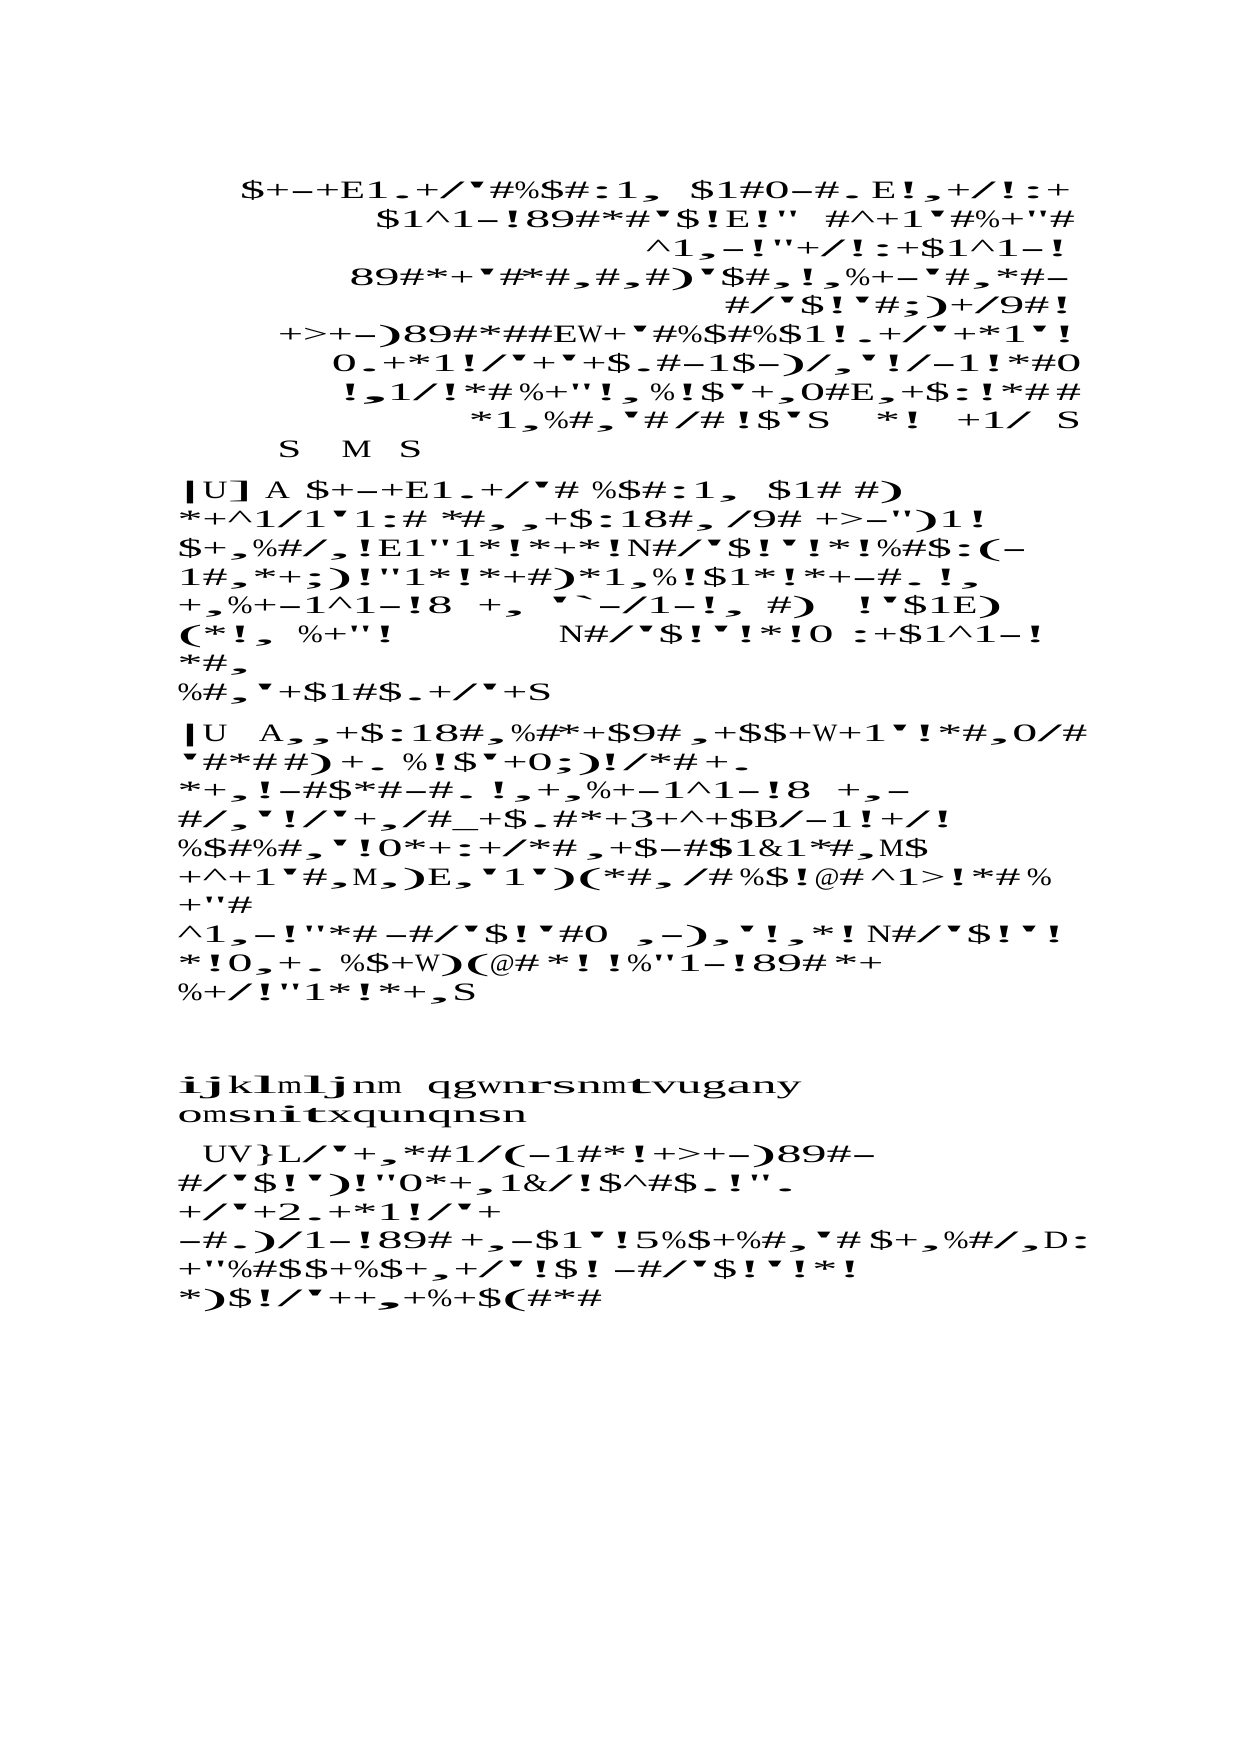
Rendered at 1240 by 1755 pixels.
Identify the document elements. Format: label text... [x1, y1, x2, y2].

text *)$!/'++,+%+$(#*# [177, 1283, 1094, 1312]
text +>+-)89#*##EW+'#%$#%$1!.+/'+*1'!0.+*1!/'+'+$.#-1$-)/,'!/-1!*#0 [167, 319, 1081, 377]
text ^1,-!"+/!:+$1^1-!89#*+'#*#,#,#)'$#,!,%+-'#,*#-#/'$!'#;)+/9#! [167, 233, 1074, 319]
text $+-+E1.+/'#%$#:1, $1#0-#. E!,+/!:+$1^1-!89#*#'$!E!" #^+1'#%+"# [167, 175, 1074, 233]
text ^1,-!"*# -#/'$!'#0 ,-),'!,*! N#/'$!'!*!0,+. %$+W)(@# *! !%"1-!89# *+ [177, 919, 1094, 977]
text |U A,,+$:18#,%#*+$9# ,+$$+W+1'!*#,0/# '#*# #) +. %!$'+0;)!/*# +. [177, 718, 1094, 775]
text S M S [252, 434, 1094, 463]
text UV}L/'+,*#1/(-1#*!+>+-)89#-#/'$!')!"0*+,1&/!$^#$.!".+/'+2.+*1!/'+ [177, 1139, 1094, 1226]
text ijklmljnm qgwnrsnmtvugany omsnitxqunqnsn [177, 1070, 1094, 1127]
text %+/!"1*!*+,S [177, 977, 1094, 1005]
text !,1/!*# %+"!, %!$'+,0#E,+$:!*# # *1,%#,'# /# !$'S *! +1/ S [167, 377, 1081, 434]
text %$#%#,'!0*+:+/*# ,+$-#$1&1*#,M$+^+1'#,M,)E,'1')(*#, /# %$!@# ^1>!*# %+"# [177, 833, 1094, 919]
text |U] A $+-+E1.+/'# %$#:1, $1# #) *+^1/1'1:# *#, ,+$:18#, /9# +>-")1! [177, 475, 1094, 533]
text -#.)/1-!89# +,-$1'!5%$+%#,'# $+,%#/,D:+"%#$$+%$+,+/'!$! -#/'$!'!*! [177, 1226, 1094, 1283]
text $+,%#/,!E1"1*!*+*!N#/'$!'!*!%#$:(-1#,*+;)!"1*!*+#)*1,%!$1*!*+-#. !, [177, 533, 1094, 590]
text %#,'+$1#$.+/'+S [177, 677, 1094, 705]
text *+,!-#$*#-#. !,+,%+-1^1-!8 +,-#/,'!/'+,/#_+$.#*+3+^+$B/-1!+/! [177, 775, 1094, 833]
text +,%+-1^1-!8 +, '`-/1-!, #) !'$1E)(*!, %+"! N#/'$!'!*!0 :+$1^1-!*#, [177, 590, 1094, 677]
